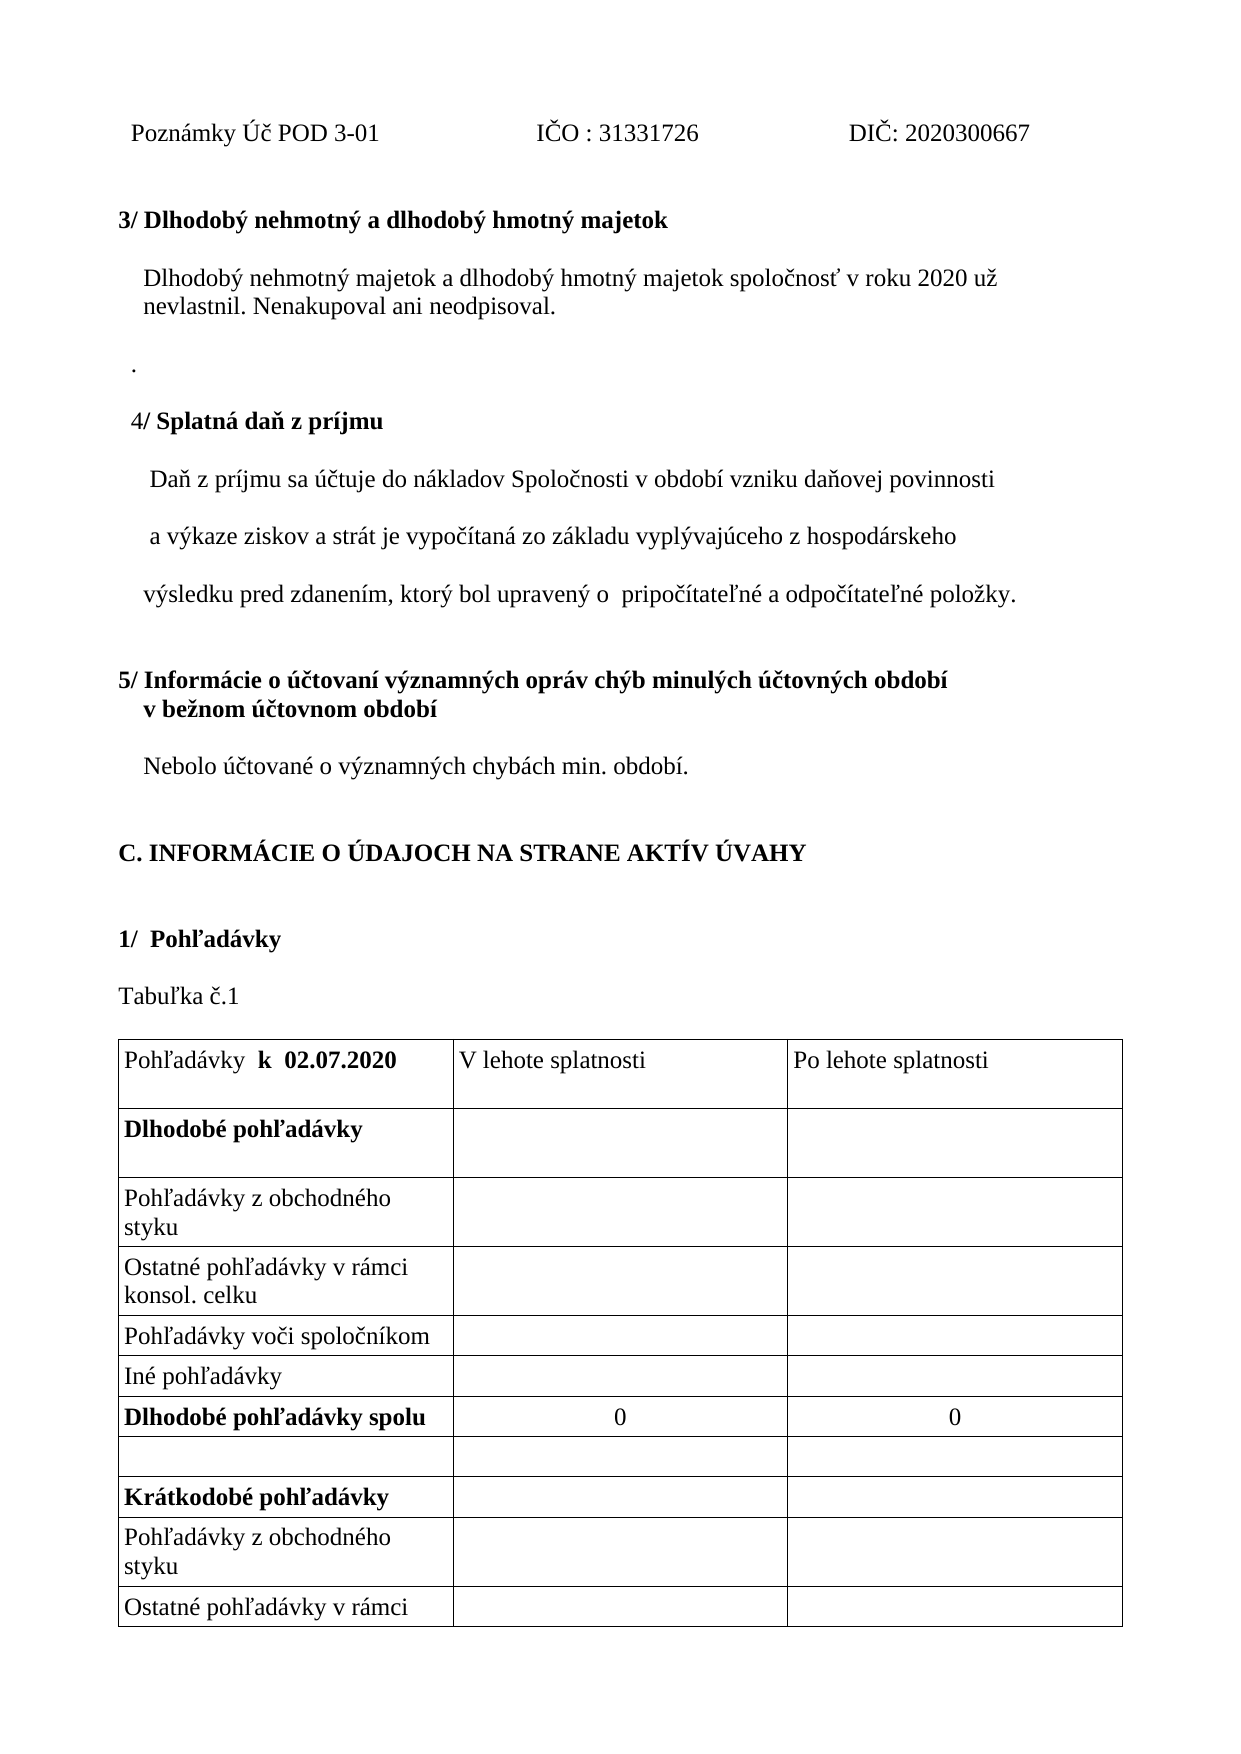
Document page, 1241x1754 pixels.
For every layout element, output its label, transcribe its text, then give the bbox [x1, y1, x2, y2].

text 5/ Informácie o účtovaní významných opráv chýb minulých účtovných období [118, 665, 1122, 694]
table_cell Pohľadávky z obchodného styku [119, 1518, 453, 1586]
text . [118, 349, 1122, 378]
table_cell [454, 1587, 787, 1626]
table_cell [788, 1518, 1122, 1586]
table_cell [454, 1437, 787, 1476]
text 4/ Splatná daň z príjmu [118, 406, 1122, 435]
table_cell Iné pohľadávky [119, 1356, 453, 1396]
table_cell 0 [454, 1397, 787, 1436]
table_cell [788, 1587, 1122, 1626]
text Dlhodobý nehmotný majetok a dlhodobý hmotný majetok spoločnosť v roku 2020 už [118, 263, 1122, 291]
table_cell 0 [788, 1397, 1122, 1436]
table_cell Pohľadávky z obchodného styku [119, 1178, 453, 1246]
table_cell Ostatné pohľadávky v rámci konsol. celku [119, 1247, 453, 1315]
table_cell [788, 1477, 1122, 1517]
table_cell [788, 1316, 1122, 1355]
text Nebolo účtované o významných chybách min. období. [118, 751, 1122, 780]
text v bežnom účtovnom období [118, 694, 1122, 723]
table_cell Dlhodobé pohľadávky [119, 1109, 453, 1177]
text nevlastnil. Nenakupoval ani neodpisoval. [118, 291, 1122, 320]
table_cell [788, 1178, 1122, 1246]
table_cell [788, 1109, 1122, 1177]
table_cell [454, 1477, 787, 1517]
text 3/ Dlhodobý nehmotný a dlhodobý hmotný majetok [118, 205, 1122, 234]
table_cell [454, 1518, 787, 1586]
table_cell Ostatné pohľadávky v rámci [119, 1587, 453, 1626]
text 1/ Pohľadávky [118, 924, 1122, 953]
table_cell [454, 1356, 787, 1396]
text C. INFORMÁCIE O ÚDAJOCH NA STRANE AKTÍV ÚVAHY [118, 838, 1122, 866]
table_cell [788, 1247, 1122, 1315]
table_cell [454, 1316, 787, 1355]
table_header Pohľadávky k 02.07.2020 [119, 1040, 453, 1108]
text a výkaze ziskov a strát je vypočítaná zo základu vyplývajúceho z hospodárskeho [118, 521, 1122, 550]
text výsledku pred zdanením, ktorý bol upravený o pripočítateľné a odpočítateľné položky. [118, 579, 1122, 608]
table_cell [454, 1109, 787, 1177]
table_header Po lehote splatnosti [788, 1040, 1122, 1108]
table_cell Krátkodobé pohľadávky [119, 1477, 453, 1517]
table_cell [454, 1178, 787, 1246]
text Tabuľka č.1 [118, 981, 1122, 1010]
table_cell Dlhodobé pohľadávky spolu [119, 1397, 453, 1436]
text Daň z príjmu sa účtuje do nákladov Spoločnosti v období vzniku daňovej povinnosti [118, 464, 1122, 493]
table_cell [119, 1437, 453, 1476]
table_cell [454, 1247, 787, 1315]
table_header V lehote splatnosti [454, 1040, 787, 1108]
table_cell Pohľadávky voči spoločníkom [119, 1316, 453, 1355]
table_cell [788, 1356, 1122, 1396]
table_cell [788, 1437, 1122, 1476]
